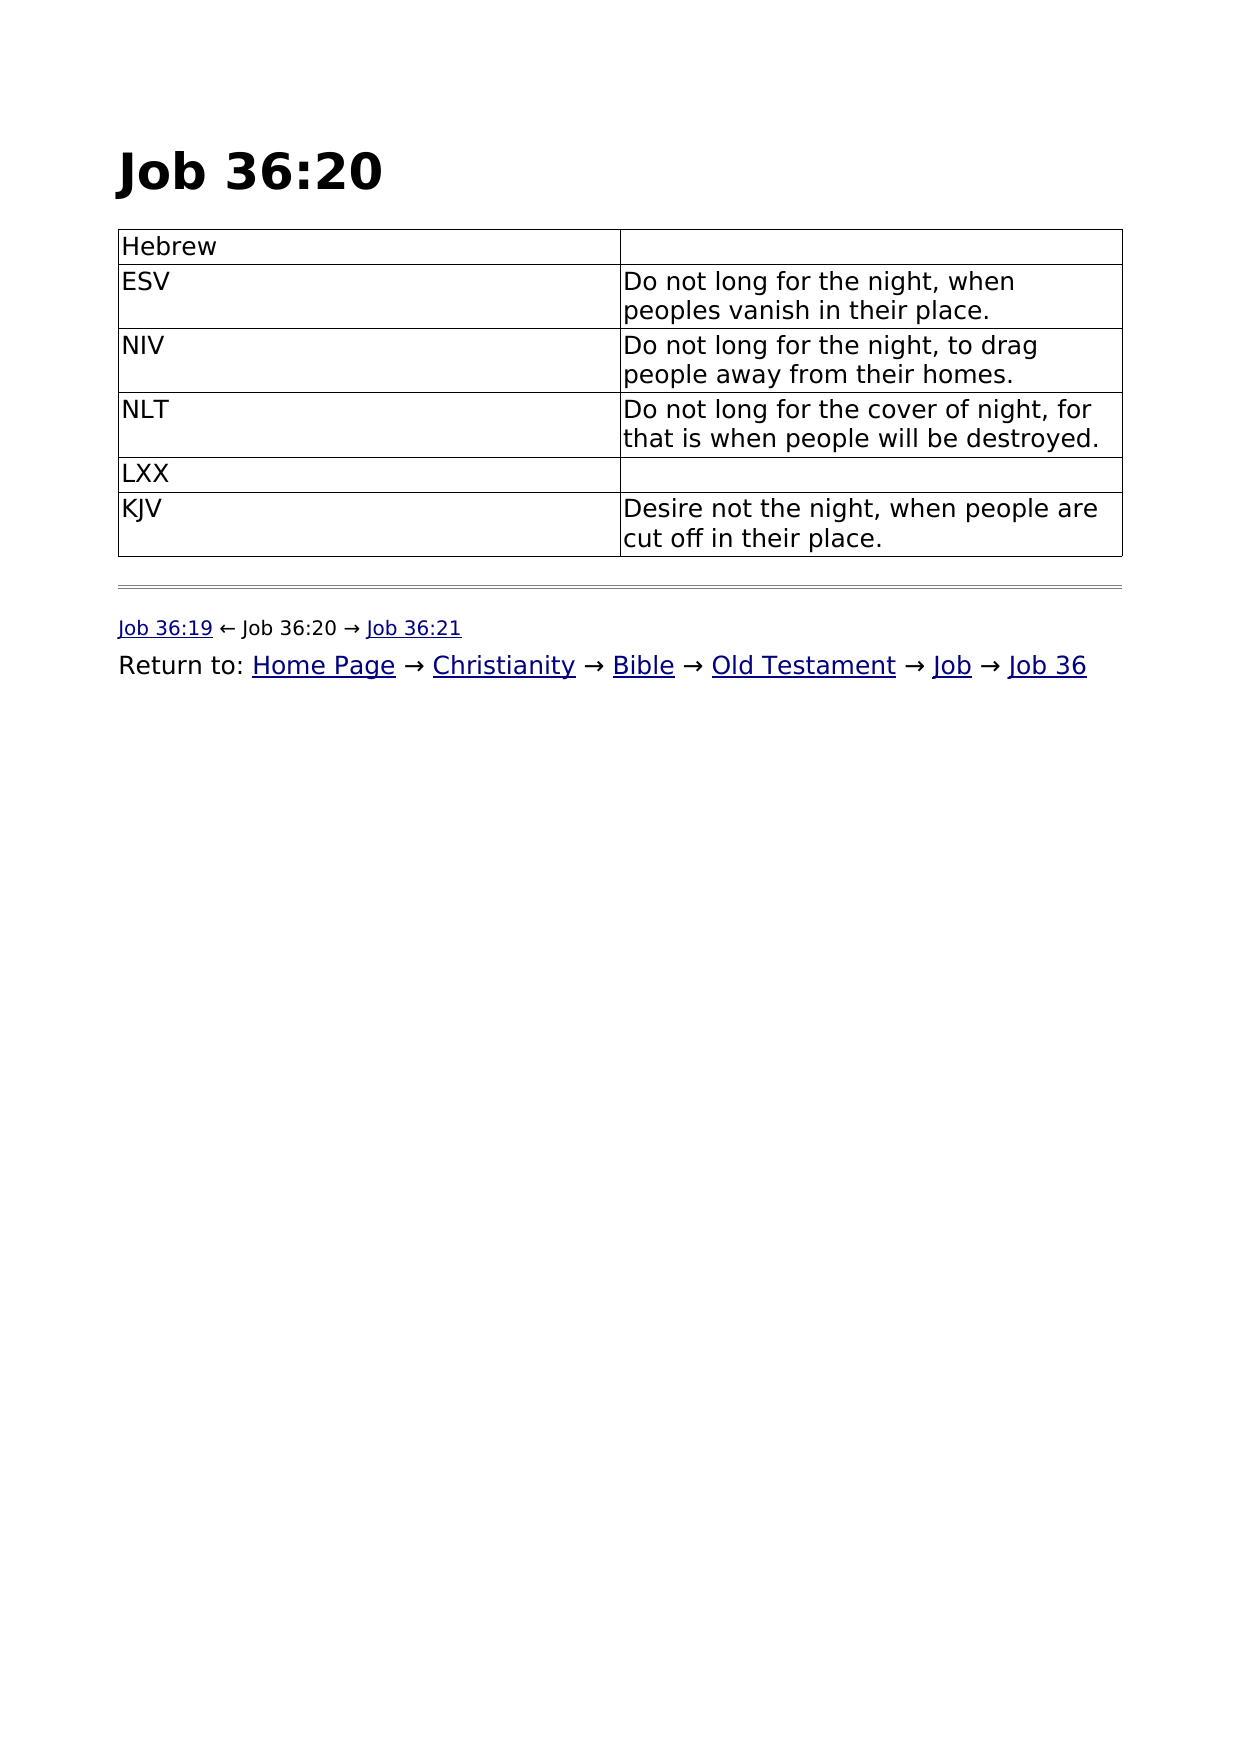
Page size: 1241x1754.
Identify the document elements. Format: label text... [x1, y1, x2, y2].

table_cell KJV [119, 493, 620, 556]
table_cell NLT [119, 393, 620, 457]
table_cell LXX [119, 458, 620, 492]
table_cell Do not long for the night, to drag people away from their homes. [621, 329, 1122, 392]
table_header [621, 230, 1122, 264]
table_cell Do not long for the cover of night, for that is when people will be destroyed. [621, 393, 1122, 457]
table_cell Desire not the night, when people are cut off in their place. [621, 493, 1122, 556]
table_cell ESV [119, 265, 620, 328]
table_cell NIV [119, 329, 620, 392]
subtitle Job 36:20 [118, 143, 1122, 201]
text Job 36:19 ← Job 36:20 → Job 36:21 [118, 617, 1122, 651]
text Return to: Home Page → Christianity → Bible → Old Testament → Job → Job 36 [118, 651, 1122, 680]
table_header Hebrew [119, 230, 620, 264]
table_cell [621, 458, 1122, 492]
table_cell Do not long for the night, when peoples vanish in their place. [621, 265, 1122, 328]
